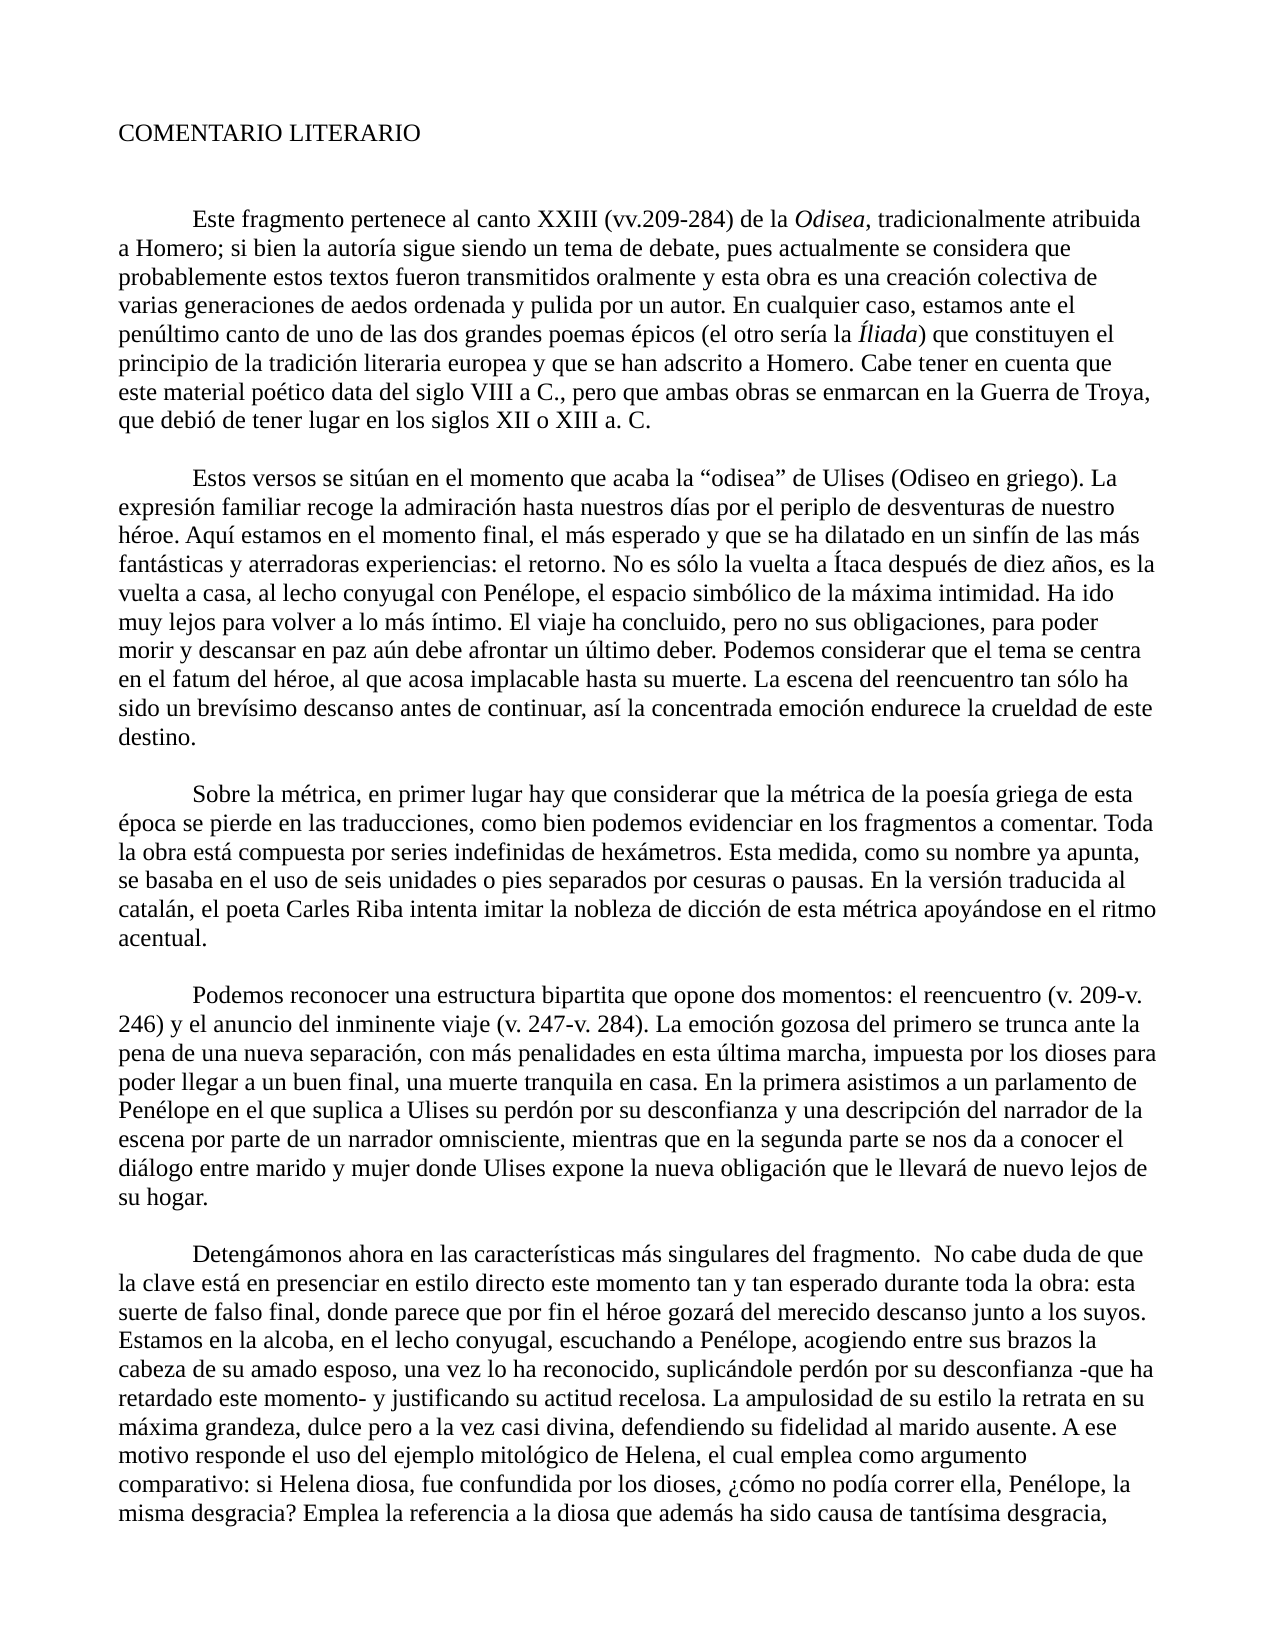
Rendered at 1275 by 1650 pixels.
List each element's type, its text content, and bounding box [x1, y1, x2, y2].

text Estos versos se sitúan en el momento que acaba la “odisea” de Ulises (Odiseo en griego). La expresión familiar recoge la admiración hasta nuestros días por el periplo de desventuras de nuestro héroe. Aquí estamos en el momento final, el más esperado y que se ha dilatado en un sinfín de las más fantásticas y aterradoras experiencias: el retorno. No es sólo la vuelta a Ítaca después de diez años, es la vuelta a casa, al lecho conyugal con Penélope, el espacio simbólico de la máxima intimidad. Ha ido muy lejos para volver a lo más íntimo. El viaje ha concluido, pero no sus obligaciones, para poder morir y descansar en paz aún debe afrontar un último deber. Podemos considerar que el tema se centra en el fatum del héroe, al que acosa implacable hasta su muerte. La escena del reencuentro tan sólo ha sido un brevísimo descanso antes de continuar, así la concentrada emoción endurece la crueldad de este destino. [118, 463, 1157, 751]
text Podemos reconocer una estructura bipartita que opone dos momentos: el reencuentro (v. 209-v. 246) y el anuncio del inminente viaje (v. 247-v. 284). La emoción gozosa del primero se trunca ante la pena de una nueva separación, con más penalidades en esta última marcha, impuesta por los dioses para poder llegar a un buen final, una muerte tranquila en casa. En la primera asistimos a un parlamento de Penélope en el que suplica a Ulises su perdón por su desconfianza y una descripción del narrador de la escena por parte de un narrador omnisciente, mientras que en la segunda parte se nos da a conocer el diálogo entre marido y mujer donde Ulises expone la nueva obligación que le llevará de nuevo lejos de su hogar. [118, 981, 1157, 1211]
text Sobre la métrica, en primer lugar hay que considerar que la métrica de la poesía griega de esta época se pierde en las traducciones, como bien podemos evidenciar en los fragmentos a comentar. Toda la obra está compuesta por series indefinidas de hexámetros. Esta medida, como su nombre ya apunta, se basaba en el uso de seis unidades o pies separados por cesuras o pausas. En la versión traducida al catalán, el poeta Carles Riba intenta imitar la nobleza de dicción de esta métrica apoyándose en el ritmo acentual. [118, 779, 1157, 952]
text COMENTARIO LITERARIO [118, 118, 1157, 147]
text Detengámonos ahora en las características más singulares del fragmento. No cabe duda de que la clave está en presenciar en estilo directo este momento tan y tan esperado durante toda la obra: esta suerte de falso final, donde parece que por fin el héroe gozará del merecido descanso junto a los suyos. Estamos en la alcoba, en el lecho conyugal, escuchando a Penélope, acogiendo entre sus brazos la cabeza de su amado esposo, una vez lo ha reconocido, suplicándole perdón por su desconfianza -que ha retardado este momento- y justificando su actitud recelosa. La ampulosidad de su estilo la retrata en su máxima grandeza, dulce pero a la vez casi divina, defendiendo su fidelidad al marido ausente. A ese motivo responde el uso del ejemplo mitológico de Helena, el cual emplea como argumento comparativo: si Helena diosa, fue confundida por los dioses, ¿cómo no podía correr ella, Penélope, la misma desgracia? Emplea la referencia a la diosa que además ha sido causa de tantísima desgracia, [118, 1239, 1157, 1527]
text Este fragmento pertenece al canto XXIII (vv.209-284) de la Odisea, tradicionalmente atribuida a Homero; si bien la autoría sigue siendo un tema de debate, pues actualmente se considera que probablemente estos textos fueron transmitidos oralmente y esta obra es una creación colectiva de varias generaciones de aedos ordenada y pulida por un autor. En cualquier caso, estamos ante el penúltimo canto de uno de las dos grandes poemas épicos (el otro sería la Íliada) que constituyen el principio de la tradición literaria europea y que se han adscrito a Homero. Cabe tener en cuenta que este material poético data del siglo VIII a C., pero que ambas obras se enmarcan en la Guerra de Troya, que debió de tener lugar en los siglos XII o XIII a. C. [118, 204, 1157, 434]
